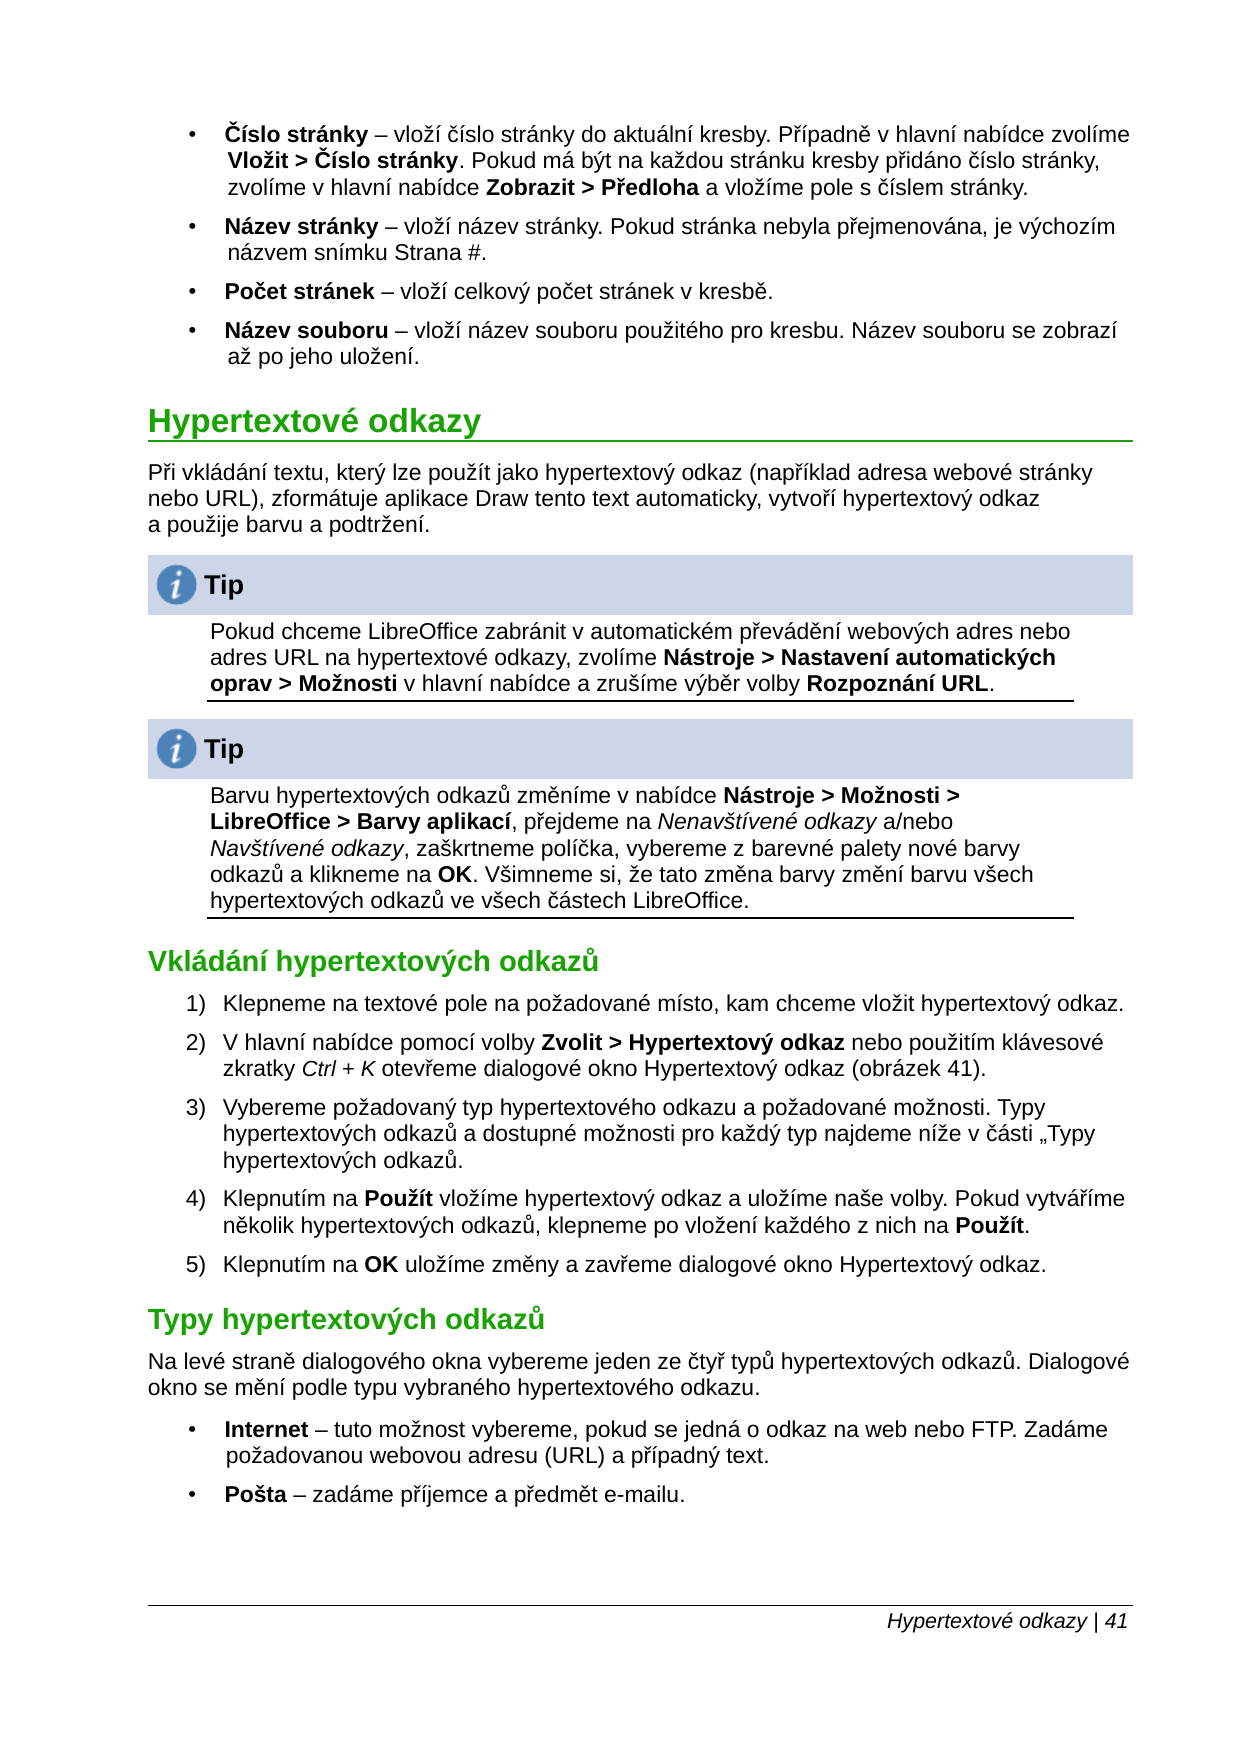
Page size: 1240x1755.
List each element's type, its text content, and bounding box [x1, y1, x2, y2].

list Název stránky – vloží název stránky. Pokud stránka nebyla přejmenována, je výchozím názvem snímku Strana #. [185, 210, 1133, 265]
subtitle Hypertextové odkazy [148, 401, 1133, 440]
subtitle Tip [148, 719, 1133, 779]
subtitle Vkládání hypertextových odkazů [148, 944, 1133, 977]
list Název souboru – vloží název souboru použitého pro kresbu. Název souboru se zobrazí až po jeho uložení. [185, 314, 1133, 372]
subtitle Tip [148, 555, 1133, 615]
subtitle Typy hypertextových odkazů [148, 1302, 1133, 1336]
list V hlavní nabídce pomocí volby Zvolit > Hypertextový odkaz nebo použitím klávesové zkratky Ctrl + K otevřeme dialogové okno Hypertextový odkaz (obrázek 41). [206, 1029, 1133, 1081]
list Pošta – zadáme příjemce a předmět e-mailu. [185, 1478, 1133, 1511]
picture [151, 559, 203, 611]
text Při vkládání textu, který lze použít jako hypertextový odkaz (například adresa webové stránky nebo URL), zformátuje aplikace Draw tento text automaticky, vytvoří hypertextový odkaz a použije barvu a podtržení. [148, 459, 1133, 538]
text Na levé straně dialogového okna vybereme jeden ze čtyř typů hypertextových odkazů. Dialogové okno se mění podle typu vybraného hypertextového odkazu. [148, 1348, 1133, 1401]
list Internet – tuto možnost vybereme, pokud se jedná o odkaz na web nebo FTP. Zadáme požadovanou webovou adresu (URL) a případný text. [185, 1413, 1133, 1469]
picture [151, 723, 203, 775]
text Barvu hypertextových odkazů změníme v nabídce Nástroje > Možnosti > LibreOffice > Barvy aplikací, přejdeme na Nenavštívené odkazy a/nebo Navštívené odkazy, zaškrtneme políčka, vybereme z barevné palety nové barvy odkazů a klikneme na OK. Všimneme si, že tato změna barvy změní barvu všech hypertextových odkazů ve všech částech LibreOffice. [207, 779, 1074, 917]
list Vybereme požadovaný typ hypertextového odkazu a požadované možnosti. Typy hypertextových odkazů a dostupné možnosti pro každý typ najdeme níže v části „Typy hypertextových odkazů. [206, 1094, 1133, 1173]
text Pokud chceme LibreOffice zabránit v automatickém převádění webových adres nebo adres URL na hypertextové odkazy, zvolíme Nástroje > Nastavení automatických oprav > Možnosti v hlavní nabídce a zrušíme výběr volby Rozpoznání URL. [207, 615, 1074, 700]
list Klepnutím na OK uložíme změny a zavřeme dialogové okno Hypertextový odkaz. [206, 1251, 1133, 1277]
list Číslo stránky – vloží číslo stránky do aktuální kresby. Případně v hlavní nabídce zvolíme Vložit > Číslo stránky. Pokud má být na každou stránku kresby přidáno číslo stránky, zvolíme v hlavní nabídce Zobrazit > Předloha a vložíme pole s číslem stránky. [185, 118, 1133, 200]
list Počet stránek – vloží celkový počet stránek v kresbě. [185, 275, 1133, 304]
list Klepneme na textové pole na požadované místo, kam chceme vložit hypertextový odkaz. [206, 990, 1133, 1016]
list Klepnutím na Použít vložíme hypertextový odkaz a uložíme naše volby. Pokud vytváříme několik hypertextových odkazů, klepneme po vložení každého z nich na Použít. [206, 1185, 1133, 1238]
